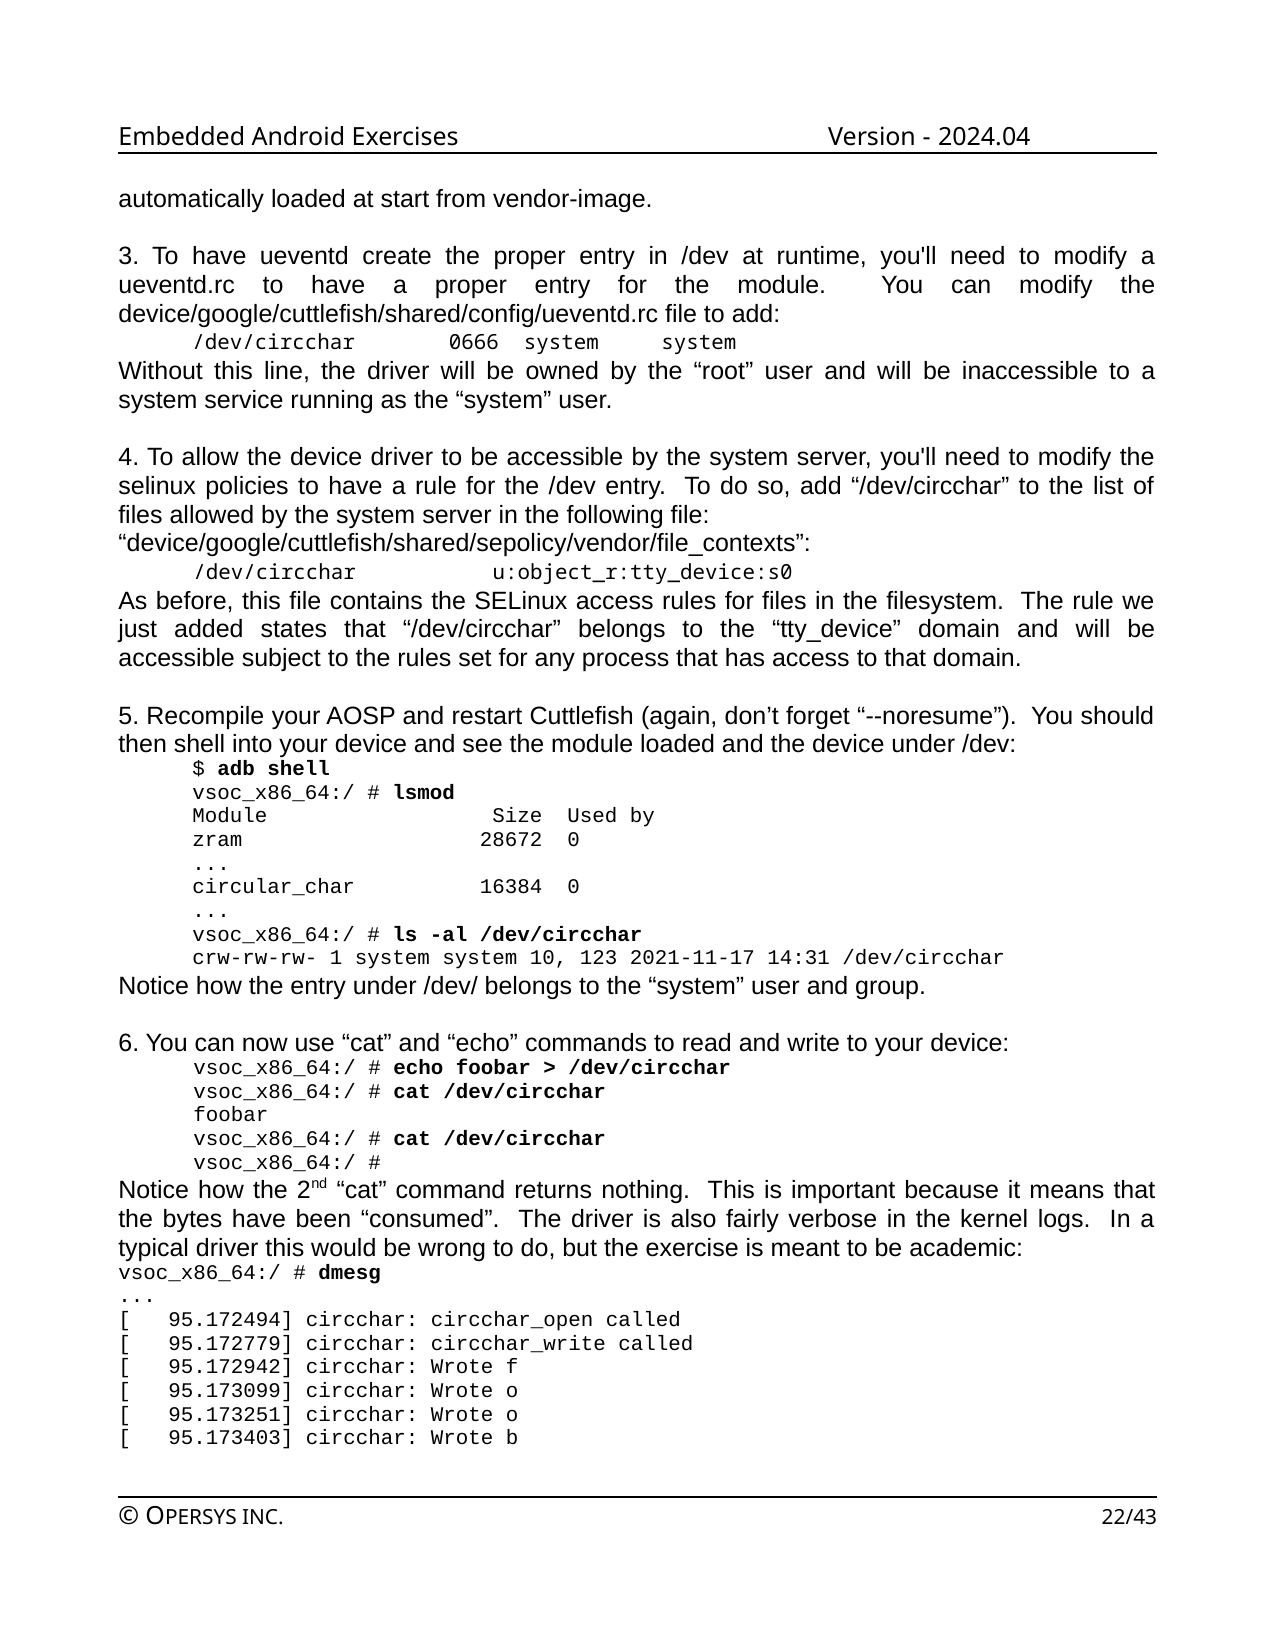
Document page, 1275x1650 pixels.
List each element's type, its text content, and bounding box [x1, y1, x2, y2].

text 4. To allow the device driver to be accessible by the system server, you'll need to modify the selinux policies to have a rule for the /dev entry. To do so, add “/dev/circchar” to the list of files allowed by the system server in the following file: [118, 442, 1157, 528]
text ... [118, 1285, 1157, 1309]
text Notice how the 2nd “cat” command returns nothing. This is important because it means that the bytes have been “consumed”. The driver is also fairly verbose in the kernel logs. In a typical driver this would be wrong to do, but the exercise is meant to be academic: [118, 1175, 1157, 1262]
text [ 95.172494] circchar: circchar_open called [118, 1309, 1157, 1333]
text [ 95.173251] circchar: Wrote o [118, 1403, 1157, 1427]
text foobar [193, 1104, 1157, 1128]
text vsoc_x86_64:/ # cat /dev/circchar [193, 1128, 1157, 1152]
text Module Size Used by [192, 805, 1157, 829]
text vsoc_x86_64:/ # [193, 1152, 1157, 1175]
text 6. You can now use “cat” and “echo” commands to read and write to your device: [118, 1028, 1157, 1057]
text Notice how the entry under /dev/ belongs to the “system” user and group. [118, 971, 1157, 1000]
list /dev/circchar u:object_r:tty_device:s0 [156, 557, 1157, 586]
text zram 28672 0 [192, 829, 1157, 853]
text [ 95.173099] circchar: Wrote o [118, 1380, 1157, 1403]
text 5. Recompile your AOSP and restart Cuttlefish (again, don’t forget “--noresume”). You should then shell into your device and see the module loaded and the device under /dev: [118, 701, 1157, 758]
text vsoc_x86_64:/ # dmesg [118, 1262, 1157, 1285]
text vsoc_x86_64:/ # ls -al /dev/circchar [192, 924, 1157, 947]
text Without this line, the driver will be owned by the “root” user and will be inaccessible to a system service running as the “system” user. [118, 356, 1157, 413]
text [ 95.172779] circchar: circchar_write called [118, 1333, 1157, 1356]
text automatically loaded at start from vendor-image. [118, 184, 1157, 212]
text [ 95.172942] circchar: Wrote f [118, 1356, 1157, 1380]
text /dev/circchar 0666 system system [192, 327, 1157, 356]
text crw-rw-rw- 1 system system 10, 123 2021-11-17 14:31 /dev/circchar [192, 947, 1157, 971]
text “device/google/cuttlefish/shared/sepolicy/vendor/file_contexts”: [118, 528, 1157, 557]
text vsoc_x86_64:/ # echo foobar > /dev/circchar [193, 1057, 1157, 1081]
text circular_char 16384 0 [192, 876, 1157, 900]
text $ adb shell [192, 758, 1157, 782]
text 3. To have ueventd create the proper entry in /dev at runtime, you'll need to modify a ueventd.rc to have a proper entry for the module. You can modify the device/google/cuttlefish/shared/config/ueventd.rc file to add: [118, 241, 1157, 327]
text ... [192, 900, 1157, 924]
text vsoc_x86_64:/ # lsmod [192, 782, 1157, 805]
text [ 95.173403] circchar: Wrote b [118, 1427, 1157, 1451]
text vsoc_x86_64:/ # cat /dev/circchar [193, 1081, 1157, 1104]
text As before, this file contains the SELinux access rules for files in the filesystem. The rule we just added states that “/dev/circchar” belongs to the “tty_device” domain and will be accessible subject to the rules set for any process that has access to that domain. [118, 586, 1157, 672]
text ... [192, 853, 1157, 876]
